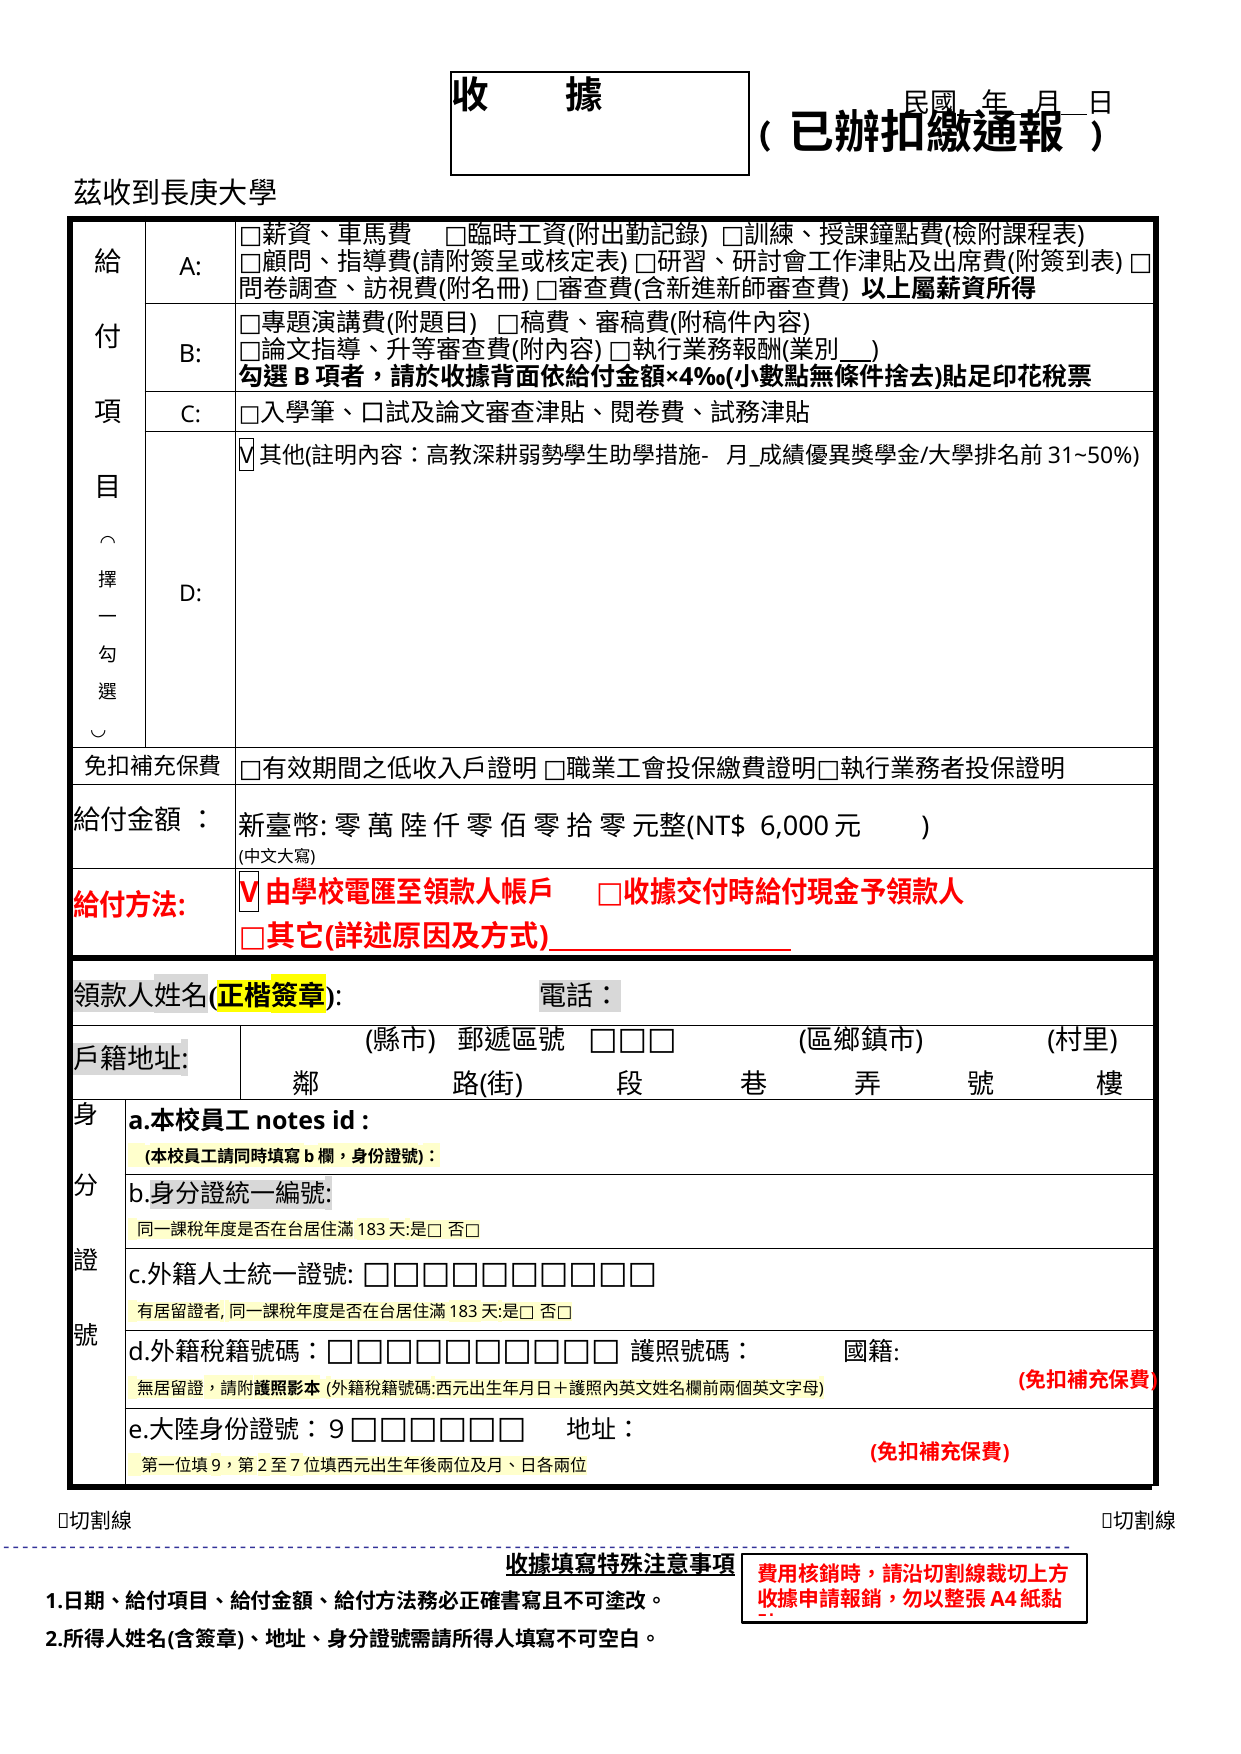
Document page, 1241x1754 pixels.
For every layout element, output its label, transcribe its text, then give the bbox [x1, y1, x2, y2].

table_header [70, 71, 450, 174]
table_cell [1159, 216, 1170, 303]
table_cell (村里) [1009, 1026, 1153, 1069]
table_cell [1159, 1069, 1170, 1099]
table_header [750, 71, 1170, 174]
table_cell 路(街) [408, 1069, 567, 1099]
table_cell □有效期間之低收入戶證明 □職業工會投保繳費證明□執行業務者投保證明 [236, 748, 1153, 784]
table_cell 身 分 證 號 [73, 1100, 125, 1483]
table_cell 樓 [1064, 1069, 1153, 1099]
text [743, 1581, 1086, 1618]
table_cell [1159, 784, 1170, 868]
table_cell [567, 1069, 577, 1099]
table_cell c.外籍人士統一證號: □□□□□□□□□□ 有居留證者, 同一課稅年度是否在台居住滿183天:是□ 否□ [126, 1249, 1153, 1330]
table_cell C: [146, 392, 235, 431]
table_cell [1152, 174, 1156, 216]
table_cell 段 [577, 1069, 682, 1099]
table_cell [1159, 431, 1170, 747]
table_cell 號 [953, 1069, 1008, 1099]
table_cell [1159, 1330, 1170, 1407]
table_cell [1159, 1408, 1170, 1483]
text 收據申請報銷，勿以整張A4紙黏貼 [757, 1587, 1072, 1615]
table_cell [688, 1026, 788, 1069]
table_cell [333, 1069, 408, 1099]
table_cell 新臺幣: 零 萬 陸 仟 零 佰 零 拾 零 元整(NT$ 6,000元 ) (中文大寫) [236, 785, 1153, 868]
table_cell [1159, 1174, 1170, 1247]
table_cell a.本校員工notes id : (本校員工請同時填寫b欄，身份證號)： [126, 1100, 1153, 1174]
table_cell 鄰 [278, 1069, 333, 1099]
table_cell [241, 1069, 278, 1099]
table_cell [1009, 1069, 1064, 1099]
table_cell [1159, 1099, 1170, 1174]
text 1.日期、給付項目、給付金額、給付方法務必正確書寫且不可塗改。 [45, 1581, 741, 1618]
table_cell 給付方法: [73, 869, 235, 955]
table_cell □薪資、車馬費 □臨時工資(附出勤記錄) □訓練、授課鐘點費(檢附課程表) □顧問、指導費(請附簽呈或核定表) □研習、研討會工作津貼及出席費(附簽到表) □問卷調查、訪視費(附名冊) □審查費(含新進新師審查費) 以上屬薪資所得 [236, 222, 1153, 303]
table_cell b.身分證統一編號: 同一課稅年度是否在台居住滿183天:是□ 否□ [126, 1175, 1153, 1247]
table_header 收 據 [452, 73, 748, 174]
table_cell [782, 1069, 840, 1099]
text 2.所得人姓名(含簽章)、地址、身分證號需請所得人填寫不可空白。 [45, 1618, 1193, 1656]
table_cell [241, 1026, 354, 1069]
table_cell (縣市) [355, 1026, 446, 1069]
table_cell [1159, 1248, 1170, 1330]
table_cell A: [146, 222, 235, 303]
table_cell 巷 [725, 1069, 782, 1099]
table_cell [683, 1069, 724, 1099]
table_cell [1156, 1484, 1170, 1543]
table_cell 茲收到長庚大學 [70, 174, 1152, 216]
table_cell V其他(註明內容：高教深耕弱勢學生助學措施- 月_成績優異獎學金/大學排名前31~50%) [236, 432, 1153, 747]
table_cell [1152, 1486, 1156, 1543]
table_cell [895, 1069, 953, 1099]
table_cell [933, 1026, 1008, 1069]
table_cell d.外籍稅籍號碼：□□□□□□□□□□ 護照號碼： 國籍: 無居留證，請附護照影本 (外籍稅籍號碼:西元出生年月日＋護照內英文姓名欄前兩個英文字母) [126, 1331, 1153, 1407]
text 費用核銷時，請沿切割線裁切上方 [757, 1562, 1072, 1587]
table_cell [70, 1490, 1152, 1543]
table_cell 領款人姓名(正楷簽章): 電話： [73, 961, 1153, 1025]
table_cell 給付金額 ： [73, 785, 235, 868]
table_cell 弄 [840, 1069, 895, 1099]
table_cell 郵遞區號 [446, 1026, 577, 1069]
table_cell D: [146, 432, 235, 747]
table_cell [1159, 747, 1170, 784]
text [1088, 1581, 1193, 1618]
table_cell 戶籍地址: [73, 1026, 240, 1099]
table_cell [1159, 955, 1170, 1025]
table_cell □專題演講費(附題目) □稿費、審稿費(附稿件內容) □論文指導、升等審查費(附內容) □執行業務報酬(業別 ) 勾選B項者，請於收據背面依給付金額×4‰(小數點無條件捨去)貼足印花稅票 [236, 304, 1153, 391]
table_cell [1159, 303, 1170, 391]
table_cell [1159, 391, 1170, 431]
table_cell (區鄉鎮市) [788, 1026, 933, 1069]
table_cell [1159, 868, 1170, 955]
table_cell V由學校電匯至領款人帳戶 □收據交付時給付現金予領款人 □其它(詳述原因及方式) [236, 869, 1153, 955]
table_cell 免扣補充保費 [73, 748, 235, 784]
table_cell □入學筆、口試及論文審查津貼、閱卷費、試務津貼 [236, 392, 1153, 431]
table_cell [1159, 1025, 1170, 1069]
table_cell e.大陸身份證號：９□□□□□□ 地址： 第一位填9，第2至7位填西元出生年後兩位及月、日各兩位 [126, 1409, 1153, 1483]
table_cell B: [146, 304, 235, 391]
table_cell □□□ [577, 1026, 687, 1069]
table_cell [1156, 174, 1170, 216]
text 收據填寫特殊注意事項 [59, 1543, 1181, 1581]
table_cell 給 付 項 目 ◠ 擇 一 勾 選 ◡ [73, 222, 145, 747]
